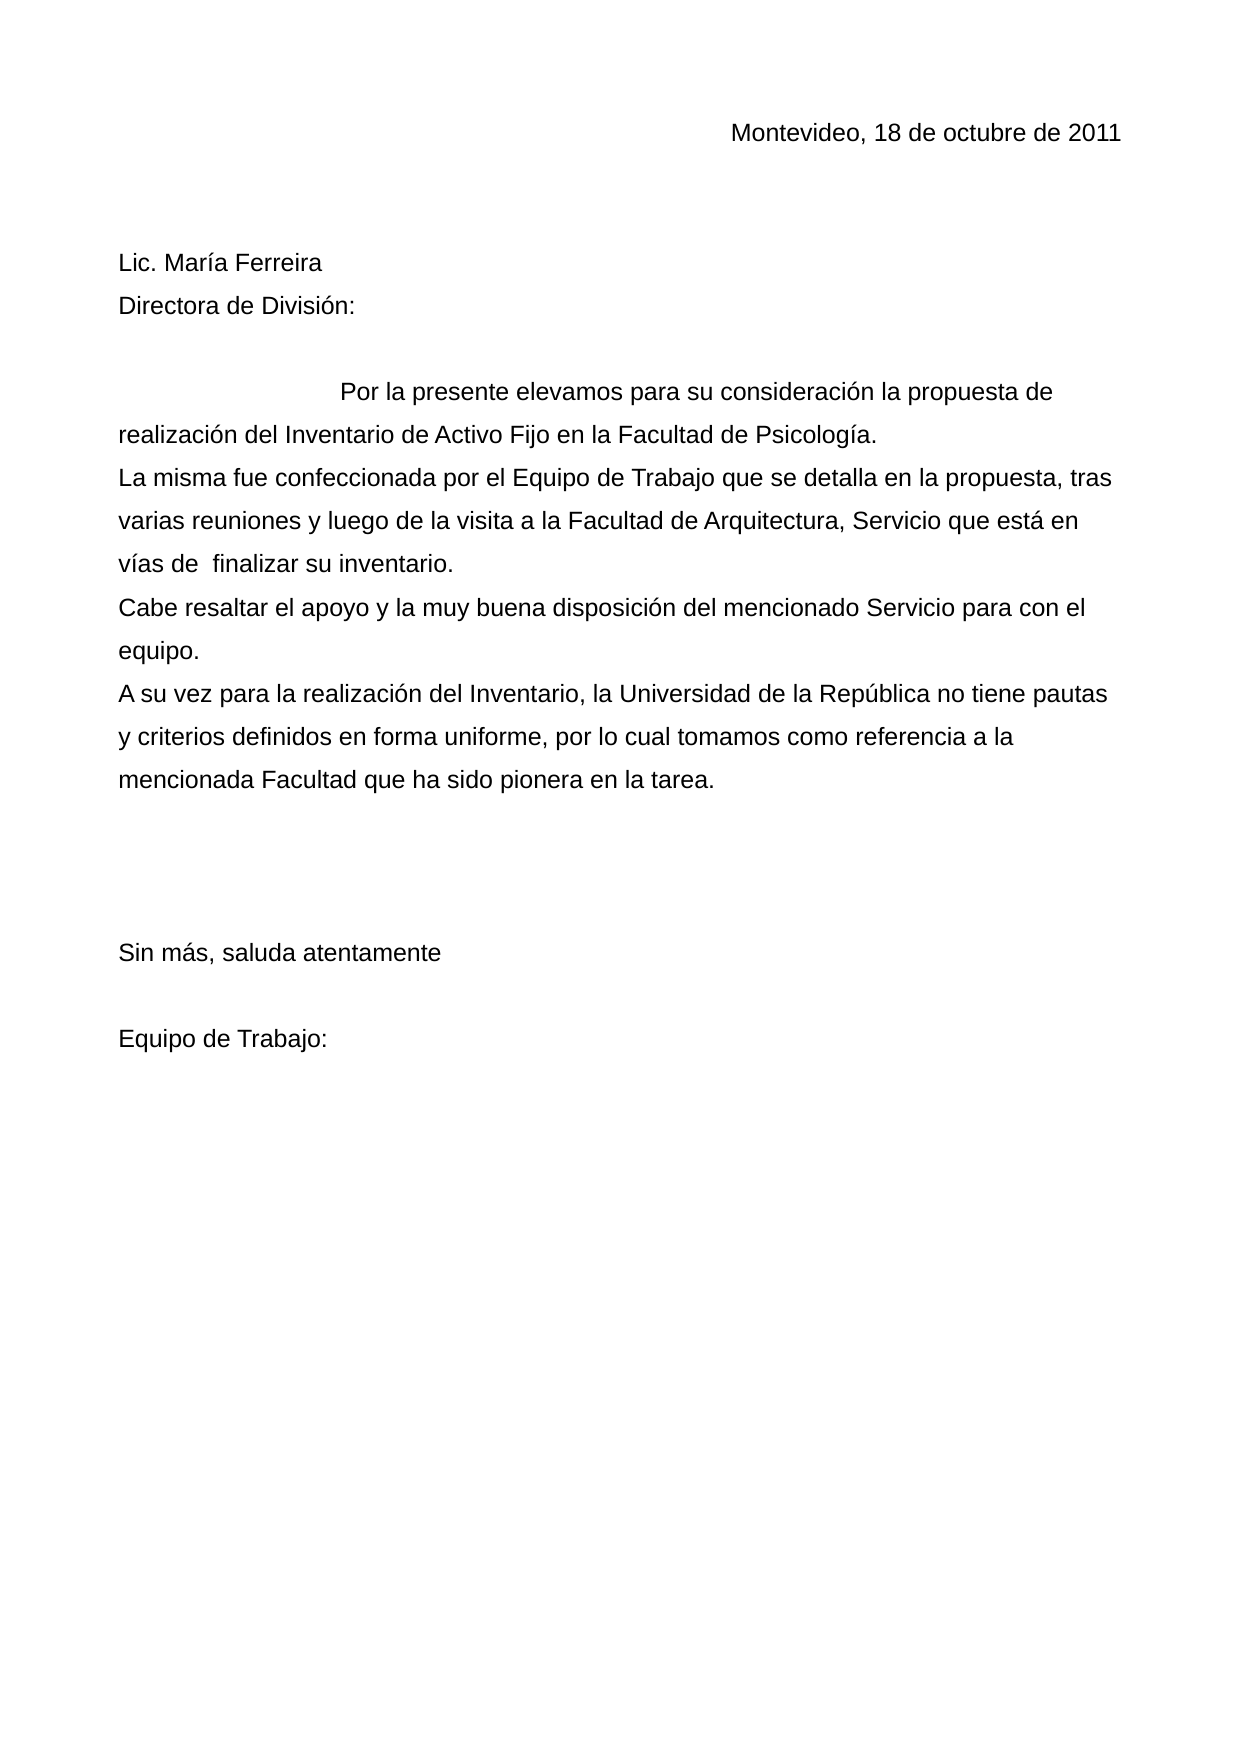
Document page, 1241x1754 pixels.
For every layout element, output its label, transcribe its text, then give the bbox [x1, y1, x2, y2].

text Equipo de Trabajo: [118, 1024, 1122, 1052]
text Sin más, saluda atentamente [118, 937, 1122, 966]
text Por la presente elevamos para su consideración la propuesta de realización del Inventario de Activo Fijo en la Facultad de Psicología. [118, 377, 1122, 449]
text La misma fue confeccionada por el Equipo de Trabajo que se detalla en la propuesta, tras varias reuniones y luego de la visita a la Facultad de Arquitectura, Servicio que está en vías de finalizar su inventario. [118, 463, 1122, 578]
text Lic. María Ferreira [118, 247, 1122, 276]
text Montevideo, 18 de octubre de 2011 [118, 118, 1122, 147]
text Cabe resaltar el apoyo y la muy buena disposición del mencionado Servicio para con el equipo. [118, 592, 1122, 664]
text A su vez para la realización del Inventario, la Universidad de la República no tiene pautas y criterios definidos en forma uniforme, por lo cual tomamos como referencia a la mencionada Facultad que ha sido pionera en la tarea. [118, 679, 1122, 794]
text Directora de División: [118, 291, 1122, 319]
